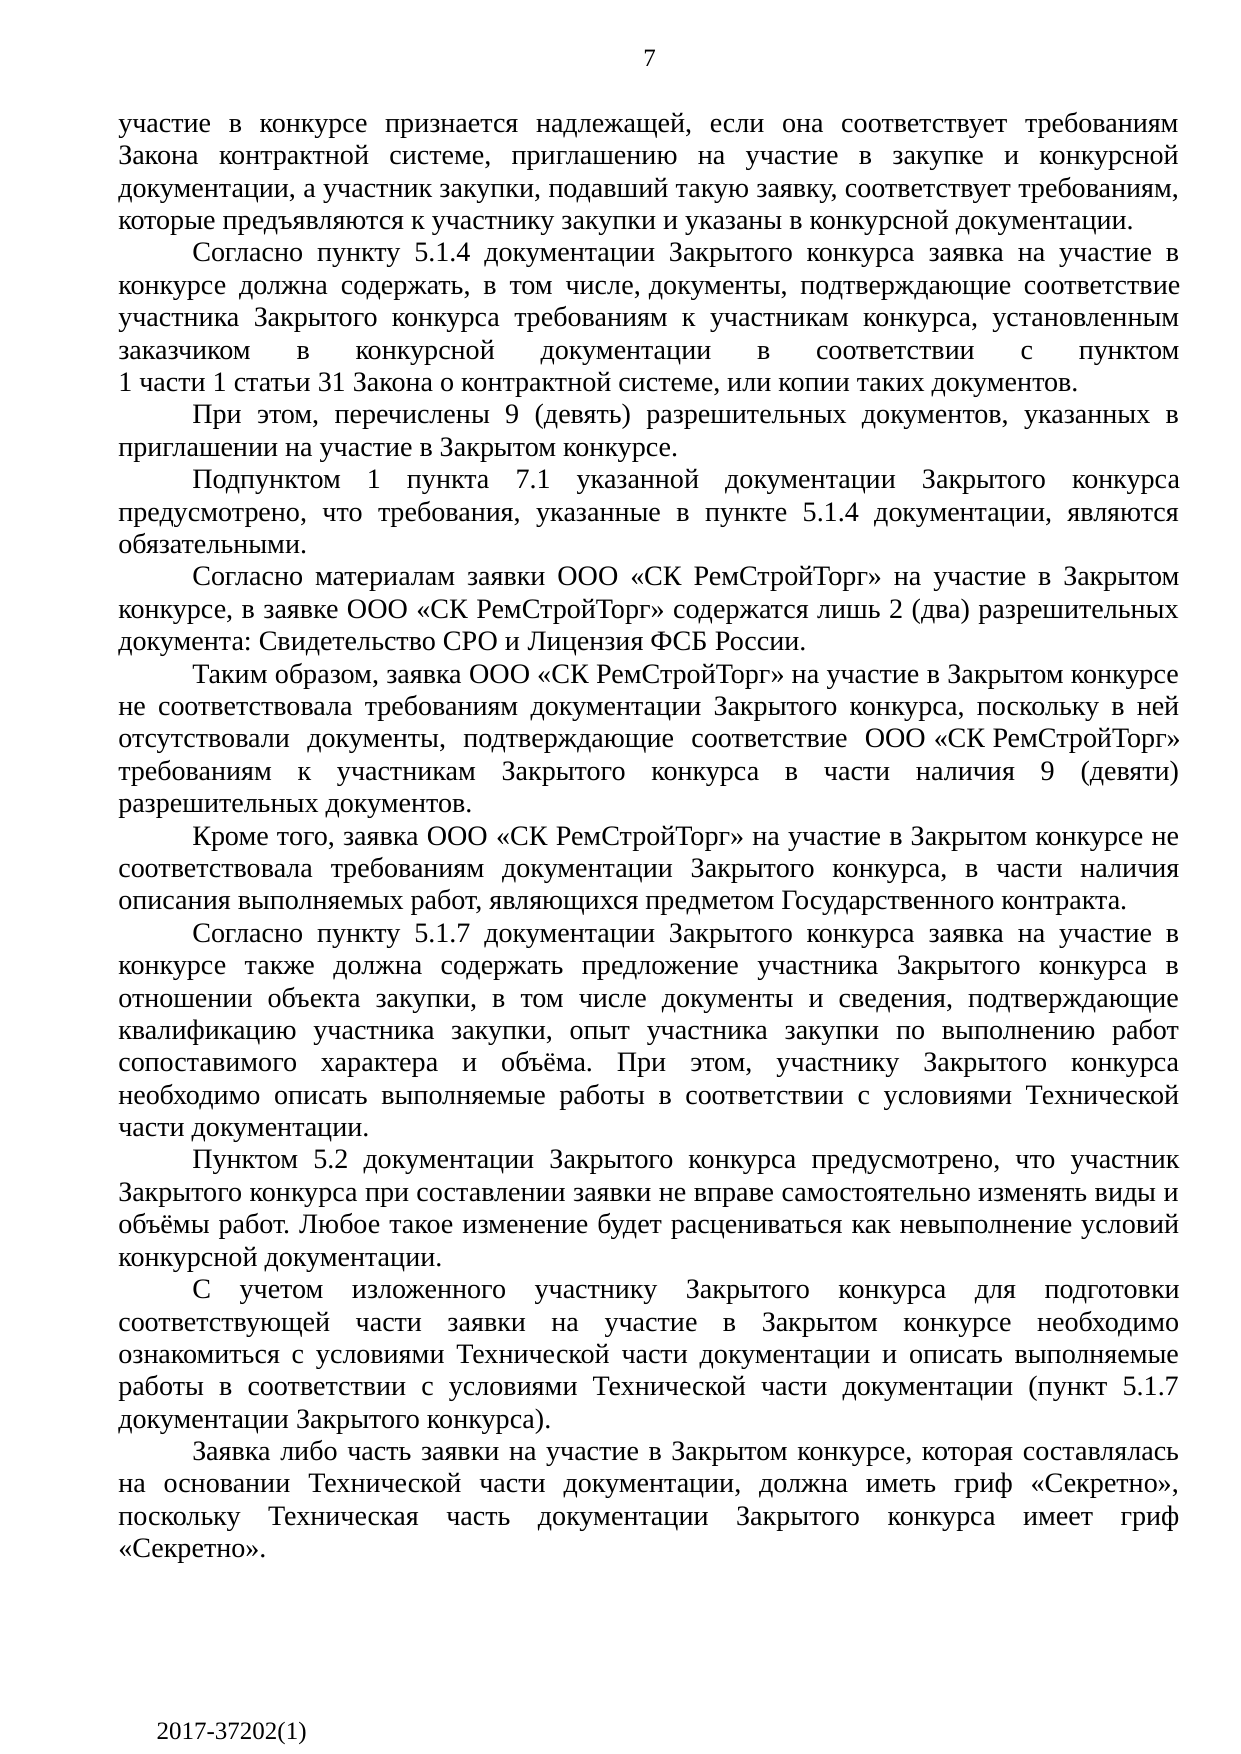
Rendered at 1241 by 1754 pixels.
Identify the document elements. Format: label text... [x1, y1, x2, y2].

text Таким образом, заявка ООО «СК РемСтройТорг» на участие в Закрытом конкурсе не соответствовала требованиям документации Закрытого конкурса, поскольку в ней отсутствовали документы, подтверждающие соответствие ООО «СК РемСтройТорг» требованиям к участникам Закрытого конкурса в части наличия 9 (девяти) разрешительных документов. [118, 657, 1181, 819]
text Заявка либо часть заявки на участие в Закрытом конкурсе, которая составлялась на основании Технической части документации, должна иметь гриф «Секретно», поскольку Техническая часть документации Закрытого конкурса имеет гриф «Секретно». [118, 1434, 1181, 1564]
text Согласно пункту 5.1.4 документации Закрытого конкурса заявка на участие в конкурсе должна содержать, в том числе, документы, подтверждающие соответствие участника Закрытого конкурса требованиям к участникам конкурса, установленным заказчиком в конкурсной документации в соответствии с пунктом 1 части 1 статьи 31 Закона о контрактной системе, или копии таких документов. [118, 236, 1181, 397]
text Согласно пункту 5.1.7 документации Закрытого конкурса заявка на участие в конкурсе также должна содержать предложение участника Закрытого конкурса в отношении объекта закупки, в том числе документы и сведения, подтверждающие квалификацию участника закупки, опыт участника закупки по выполнению работ сопоставимого характера и объёма. При этом, участнику Закрытого конкурса необходимо описать выполняемые работы в соответствии с условиями Технической части документации. [118, 916, 1181, 1143]
text С учетом изложенного участнику Закрытого конкурса для подготовки соответствующей части заявки на участие в Закрытом конкурсе необходимо ознакомиться с условиями Технической части документации и описать выполняемые работы в соответствии с условиями Технической части документации (пункт 5.1.7 документации Закрытого конкурса). [118, 1272, 1181, 1434]
text Пунктом 5.2 документации Закрытого конкурса предусмотрено, что участник Закрытого конкурса при составлении заявки не вправе самостоятельно изменять виды и объёмы работ. Любое такое изменение будет расцениваться как невыполнение условий конкурсной документации. [118, 1143, 1181, 1272]
text Кроме того, заявка ООО «СК РемСтройТорг» на участие в Закрытом конкурсе не соответствовала требованиям документации Закрытого конкурса, в части наличия описания выполняемых работ, являющихся предметом Государственного контракта. [118, 819, 1181, 916]
text участие в конкурсе признается надлежащей, если она соответствует требованиям Закона контрактной системе, приглашению на участие в закупке и конкурсной документации, а участник закупки, подавший такую заявку, соответствует требованиям, которые предъявляются к участнику закупки и указаны в конкурсной документации. [118, 106, 1181, 236]
text Подпунктом 1 пункта 7.1 указанной документации Закрытого конкурса предусмотрено, что требования, указанные в пункте 5.1.4 документации, являются обязательными. [118, 462, 1181, 559]
text Согласно материалам заявки ООО «СК РемСтройТорг» на участие в Закрытом конкурсе, в заявке ООО «СК РемСтройТорг» содержатся лишь 2 (два) разрешительных документа: Свидетельство СРО и Лицензия ФСБ России. [118, 559, 1181, 657]
text При этом, перечислены 9 (девять) разрешительных документов, указанных в приглашении на участие в Закрытом конкурсе. [118, 397, 1181, 462]
